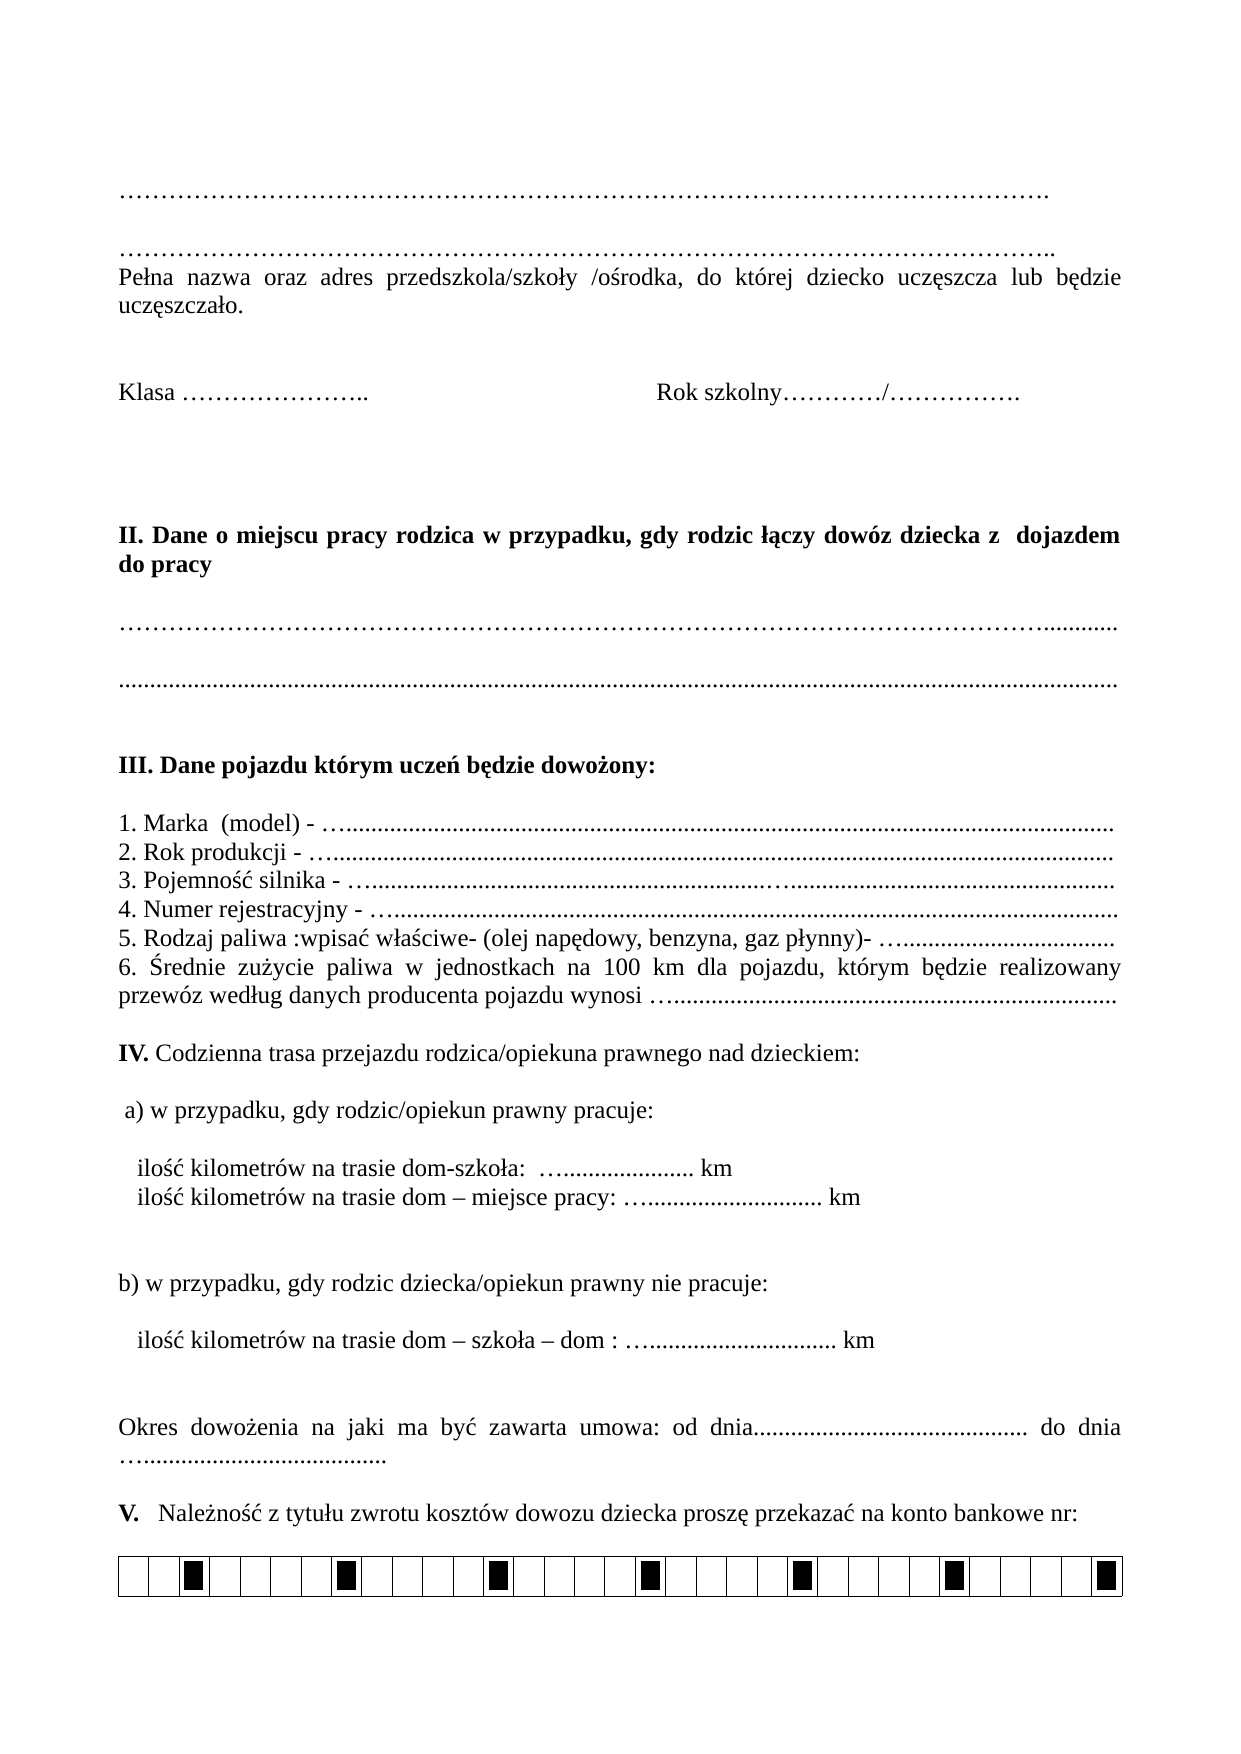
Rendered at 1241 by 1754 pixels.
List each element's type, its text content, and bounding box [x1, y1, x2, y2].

table_header [1092, 1557, 1122, 1596]
text ................................................................................................................................................................ [118, 664, 1122, 693]
table_header [940, 1557, 969, 1596]
table_header [788, 1557, 817, 1596]
table_header [1001, 1557, 1030, 1596]
text 4. Numer rejestracyjny - ….................................................................................................................... [118, 894, 1122, 923]
table_header [271, 1557, 301, 1596]
table_header [849, 1557, 878, 1596]
text …………………………………………………………………………………………………. [118, 176, 1122, 204]
table_header [575, 1557, 604, 1596]
table_header [636, 1557, 665, 1596]
text ………………………………………………………………………………………………….. [118, 233, 1122, 262]
table_header [119, 1557, 148, 1596]
text Pełna nazwa oraz adres przedszkola/szkoły /ośrodka, do której dziecko uczęszcza lub będzie uczęszczało. [118, 262, 1122, 319]
table_header [666, 1557, 696, 1596]
text ilość kilometrów na trasie dom – miejsce pracy: …............................ km [118, 1182, 1122, 1211]
text 2. Rok produkcji - …............................................................................................................................. [118, 837, 1122, 866]
table_header [302, 1557, 331, 1596]
table_header [727, 1557, 757, 1596]
table_header [180, 1557, 209, 1596]
table_header [484, 1557, 513, 1596]
text III. Dane pojazdu którym uczeń będzie dowożony: [118, 751, 1122, 779]
text 5. Rodzaj paliwa :wpisać właściwe- (olej napędowy, benzyna, gaz płynny)- ….................................. [118, 923, 1122, 952]
text Klasa ………………….. Rok szkolny…………/……………. [118, 377, 1122, 406]
table_header [393, 1557, 422, 1596]
table_header [910, 1557, 939, 1596]
text …………………………………………………………………………………………………............ [118, 607, 1122, 636]
text b) w przypadku, gdy rodzic dziecka/opiekun prawny nie pracuje: [118, 1268, 1122, 1297]
text 1. Marka (model) - …........................................................................................................................... [118, 808, 1122, 837]
text ilość kilometrów na trasie dom – szkoła – dom : ….............................. km [118, 1326, 1122, 1354]
text 6. Średnie zużycie paliwa w jednostkach na 100 km dla pojazdu, którym będzie realizowany przewóz według danych producenta pojazdu wynosi …....................................................................... [118, 952, 1122, 1009]
table_header [362, 1557, 392, 1596]
table_header [545, 1557, 574, 1596]
table_header [210, 1557, 240, 1596]
text 3. Pojemność silnika - …...............................................................….................................................... [118, 866, 1122, 894]
text V. Należność z tytułu zwrotu kosztów dowozu dziecka proszę przekazać na konto bankowe nr: [118, 1498, 1122, 1527]
table_header [423, 1557, 453, 1596]
table_header [332, 1557, 361, 1596]
table_header [241, 1557, 270, 1596]
table_header [149, 1557, 179, 1596]
text a) w przypadku, gdy rodzic/opiekun prawny pracuje: [118, 1096, 1122, 1124]
table_header [697, 1557, 726, 1596]
text ilość kilometrów na trasie dom-szkoła: …..................... km [118, 1153, 1122, 1182]
text IV. Codzienna trasa przejazdu rodzica/opiekuna prawnego nad dzieckiem: [118, 1038, 1122, 1067]
table_header [454, 1557, 483, 1596]
text II. Dane o miejscu pracy rodzica w przypadku, gdy rodzic łączy dowóz dziecka z dojazdem do pracy [118, 521, 1122, 578]
table_header [970, 1557, 1000, 1596]
table_header [758, 1557, 787, 1596]
table_header [1031, 1557, 1061, 1596]
text Okres dowożenia na jaki ma być zawarta umowa: od dnia............................................ do dnia …....................................... [118, 1412, 1122, 1469]
table_header [605, 1557, 635, 1596]
table_header [818, 1557, 848, 1596]
table_header [1062, 1557, 1091, 1596]
table_header [879, 1557, 909, 1596]
table_header [514, 1557, 544, 1596]
